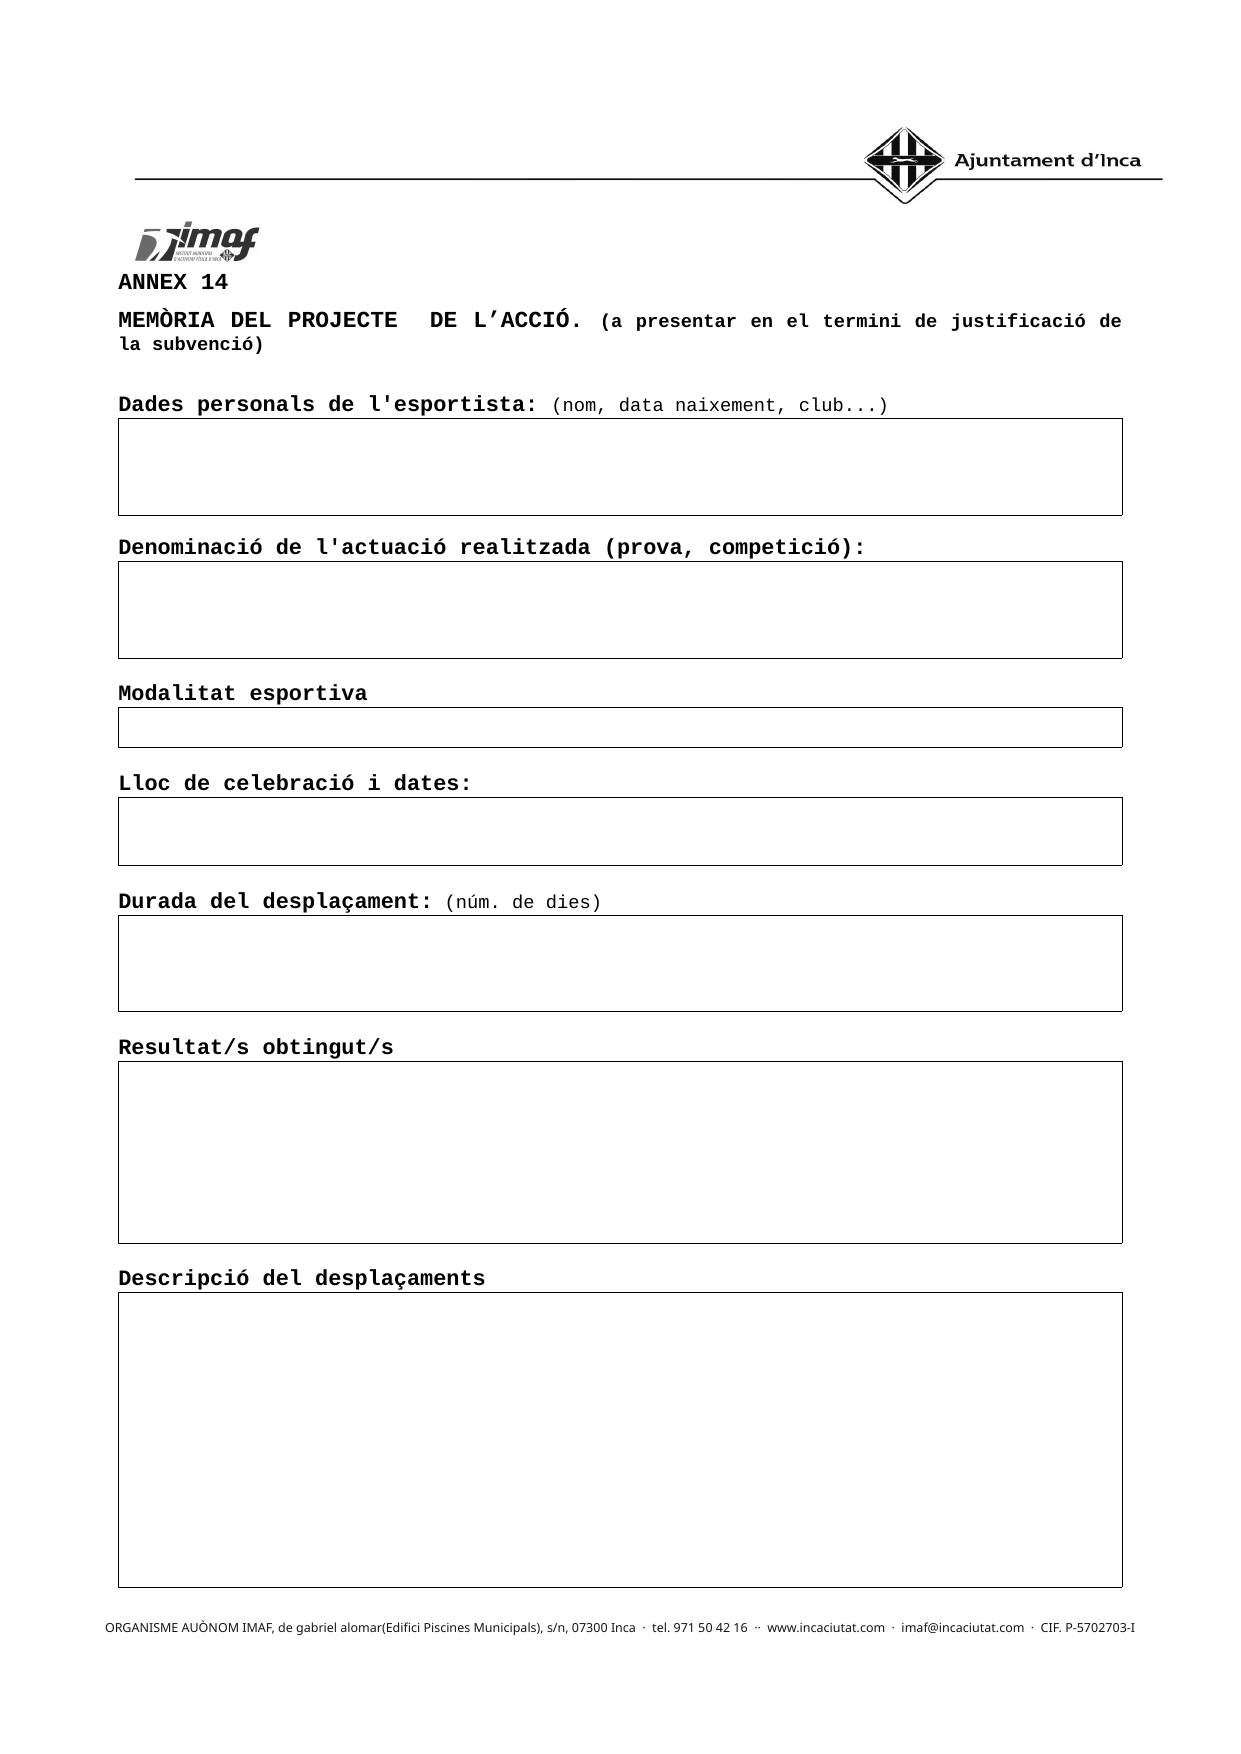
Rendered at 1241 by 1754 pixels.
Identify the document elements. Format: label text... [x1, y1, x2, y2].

table_header [119, 708, 1122, 747]
text Descripció del desplaçaments [118, 1267, 1122, 1292]
text MEMÒRIA DEL PROJECTE DE L’ACCIÓ. (a presentar en el termini de justificació de la subvenció) [118, 309, 1122, 356]
table_header [119, 916, 1122, 1011]
picture [134, 127, 1163, 204]
table_header [119, 562, 1122, 657]
table_header [119, 798, 1122, 865]
text Durada del desplaçament: (núm. de dies) [118, 890, 1122, 914]
table_header [119, 1293, 1122, 1587]
table_header [119, 1062, 1122, 1242]
text Dades personals de l'esportista: (nom, data naixement, club...) [118, 393, 1122, 418]
text Modalitat esportiva [118, 682, 1122, 707]
text Resultat/s obtingut/s [118, 1036, 1122, 1061]
text ANNEX 14 [118, 270, 1122, 296]
text Lloc de celebració i dates: [118, 772, 1122, 797]
text Denominació de l'actuació realitzada (prova, competició): [118, 536, 1122, 561]
table_header [119, 419, 1122, 515]
